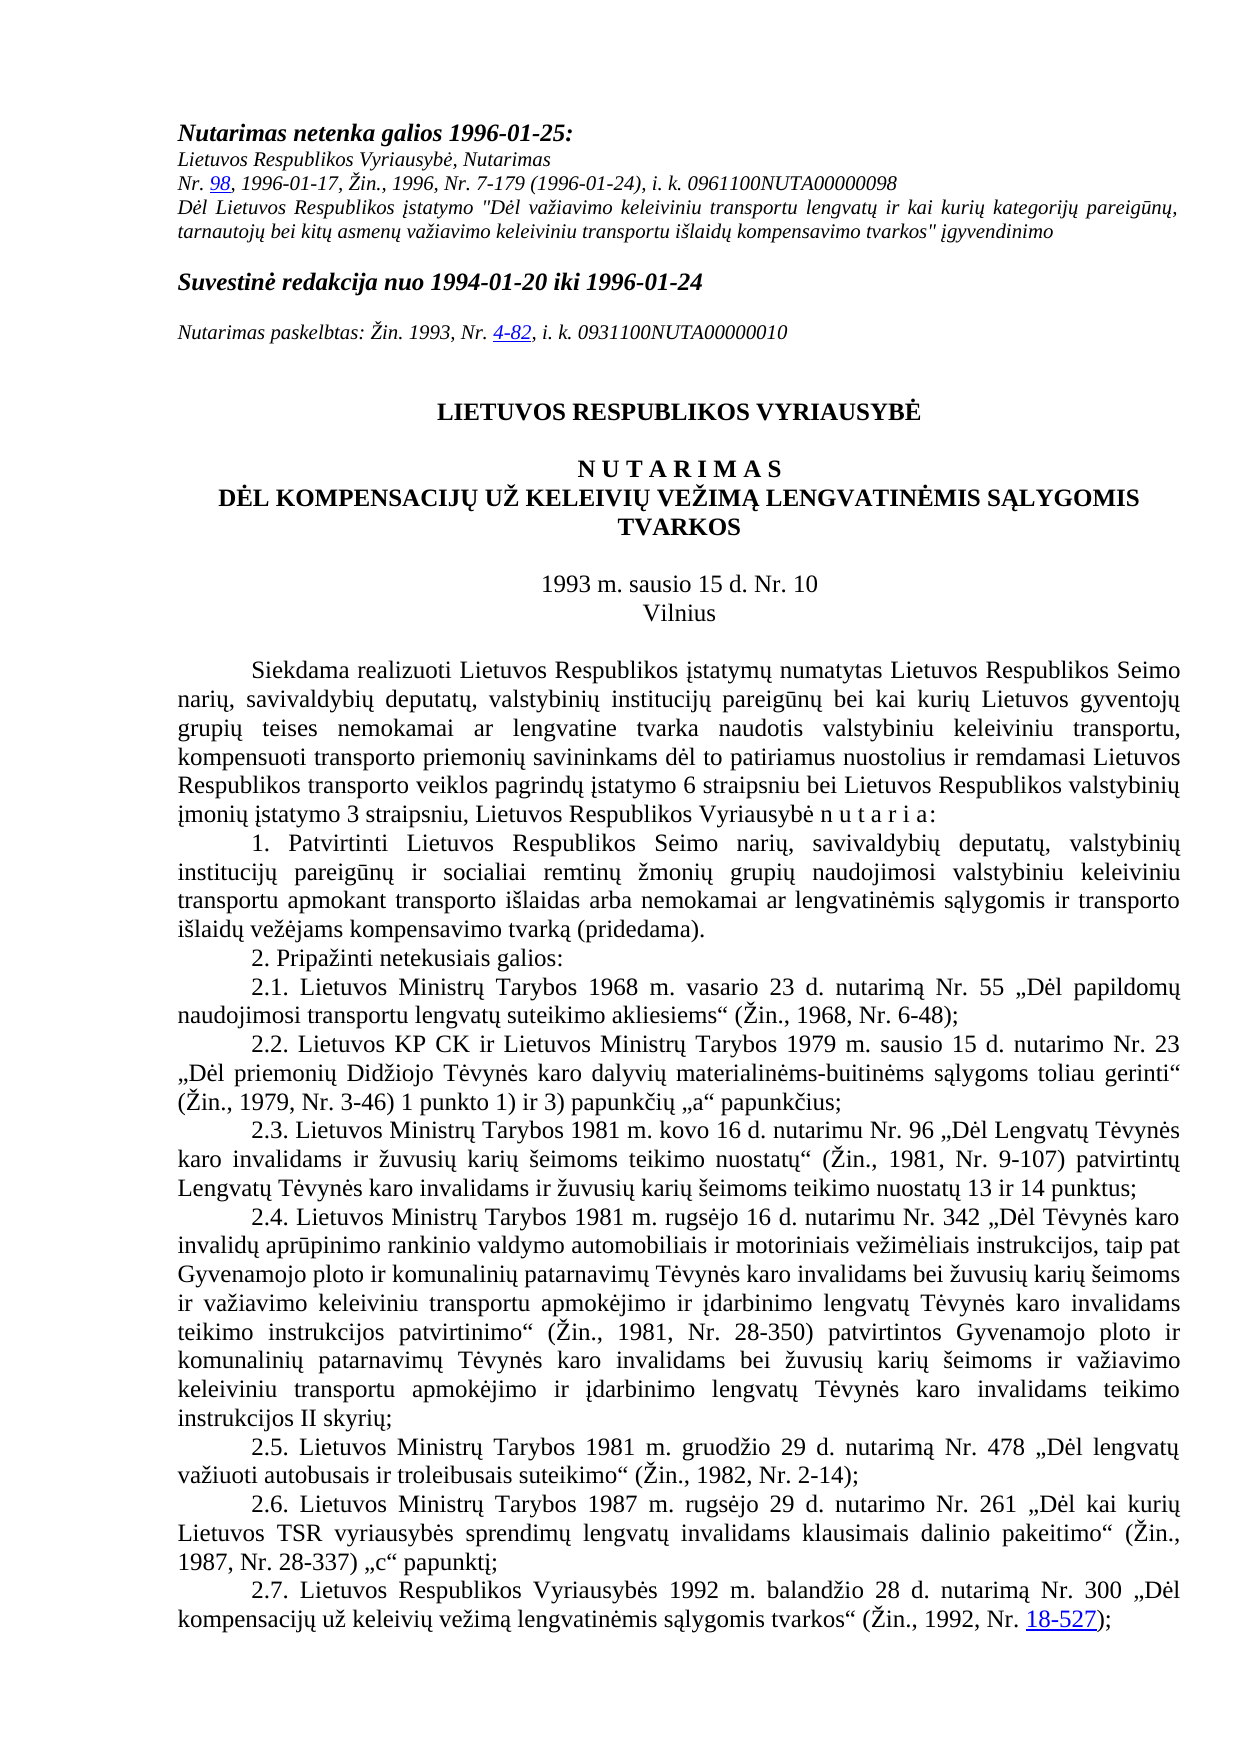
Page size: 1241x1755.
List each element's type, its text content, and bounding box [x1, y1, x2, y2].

text Suvestinė redakcija nuo 1994-01-20 iki 1996-01-24 [177, 267, 1181, 296]
text 2.6. Lietuvos Ministrų Tarybos 1987 m. rugsėjo 29 d. nutarimo Nr. 261 „Dėl kai kurių Lietuvos TSR vyriausybės sprendimų lengvatų invalidams klausimais dalinio pakeitimo“ (Žin., 1987, Nr. 28-337) „c“ papunktį; [177, 1489, 1181, 1576]
text Lietuvos Respublikos Vyriausybė, Nutarimas [177, 147, 1181, 171]
text 2.7. Lietuvos Respublikos Vyriausybės 1992 m. balandžio 28 d. nutarimą Nr. 300 „Dėl kompensacijų už keleivių vežimą lengvatinėmis sąlygomis tvarkos“ (Žin., 1992, Nr. 18-527); [177, 1576, 1181, 1633]
text 2.3. Lietuvos Ministrų Tarybos 1981 m. kovo 16 d. nutarimu Nr. 96 „Dėl Lengvatų Tėvynės karo invalidams ir žuvusių karių šeimoms teikimo nuostatų“ (Žin., 1981, Nr. 9-107) patvirtintų Lengvatų Tėvynės karo invalidams ir žuvusių karių šeimoms teikimo nuostatų 13 ir 14 punktus; [177, 1116, 1181, 1202]
text N U T A R I M A S [177, 454, 1181, 483]
text 1993 m. sausio 15 d. Nr. 10 [177, 569, 1181, 598]
text Siekdama realizuoti Lietuvos Respublikos įstatymų numatytas Lietuvos Respublikos Seimo narių, savivaldybių deputatų, valstybinių institucijų pareigūnų bei kai kurių Lietuvos gyventojų grupių teises nemokamai ar lengvatine tvarka naudotis valstybiniu keleiviniu transportu, kompensuoti transporto priemonių savininkams dėl to patiriamus nuostolius ir remdamasi Lietuvos Respublikos transporto veiklos pagrindų įstatymo 6 straipsniu bei Lietuvos Respublikos valstybinių įmonių įstatymo 3 straipsniu, Lietuvos Respublikos Vyriausybė nutaria: [177, 656, 1181, 828]
text 2.5. Lietuvos Ministrų Tarybos 1981 m. gruodžio 29 d. nutarimą Nr. 478 „Dėl lengvatų važiuoti autobusais ir troleibusais suteikimo“ (Žin., 1982, Nr. 2-14); [177, 1432, 1181, 1489]
text Nr. 98, 1996-01-17, Žin., 1996, Nr. 7-179 (1996-01-24), i. k. 0961100NUTA00000098 [177, 171, 1181, 195]
text 2.1. Lietuvos Ministrų Tarybos 1968 m. vasario 23 d. nutarimą Nr. 55 „Dėl papildomų naudojimosi transportu lengvatų suteikimo akliesiems“ (Žin., 1968, Nr. 6-48); [177, 972, 1181, 1029]
text Nutarimas paskelbtas: Žin. 1993, Nr. 4-82, i. k. 0931100NUTA00000010 [177, 320, 1181, 344]
text Vilnius [177, 598, 1181, 627]
text Dėl Lietuvos Respublikos įstatymo "Dėl važiavimo keleiviniu transportu lengvatų ir kai kurių kategorijų pareigūnų, tarnautojų bei kitų asmenų važiavimo keleiviniu transportu išlaidų kompensavimo tvarkos" įgyvendinimo [177, 195, 1181, 243]
text Nutarimas netenka galios 1996-01-25: [177, 118, 1181, 147]
text LIETUVOS RESPUBLIKOS VYRIAUSYBĖ [177, 397, 1181, 426]
text 1. Patvirtinti Lietuvos Respublikos Seimo narių, savivaldybių deputatų, valstybinių institucijų pareigūnų ir socialiai remtinų žmonių grupių naudojimosi valstybiniu keleiviniu transportu apmokant transporto išlaidas arba nemokamai ar lengvatinėmis sąlygomis ir transporto išlaidų vežėjams kompensavimo tvarką (pridedama). [177, 828, 1181, 943]
text 2. Pripažinti netekusiais galios: [177, 943, 1181, 972]
text 2.4. Lietuvos Ministrų Tarybos 1981 m. rugsėjo 16 d. nutarimu Nr. 342 „Dėl Tėvynės karo invalidų aprūpinimo rankinio valdymo automobiliais ir motoriniais vežimėliais instrukcijos, taip pat Gyvenamojo ploto ir komunalinių patarnavimų Tėvynės karo invalidams bei žuvusių karių šeimoms ir važiavimo keleiviniu transportu apmokėjimo ir įdarbinimo lengvatų Tėvynės karo invalidams teikimo instrukcijos patvirtinimo“ (Žin., 1981, Nr. 28-350) patvirtintos Gyvenamojo ploto ir komunalinių patarnavimų Tėvynės karo invalidams bei žuvusių karių šeimoms ir važiavimo keleiviniu transportu apmokėjimo ir įdarbinimo lengvatų Tėvynės karo invalidams teikimo instrukcijos II skyrių; [177, 1202, 1181, 1432]
text 2.2. Lietuvos KP CK ir Lietuvos Ministrų Tarybos 1979 m. sausio 15 d. nutarimo Nr. 23 „Dėl priemonių Didžiojo Tėvynės karo dalyvių materialinėms-buitinėms sąlygoms toliau gerinti“ (Žin., 1979, Nr. 3-46) 1 punkto 1) ir 3) papunkčių „a“ papunkčius; [177, 1029, 1181, 1116]
text DĖL KOMPENSACIJŲ UŽ KELEIVIŲ VEŽIMĄ LENGVATINĖMIS SĄLYGOMIS TVARKOS [177, 483, 1181, 541]
